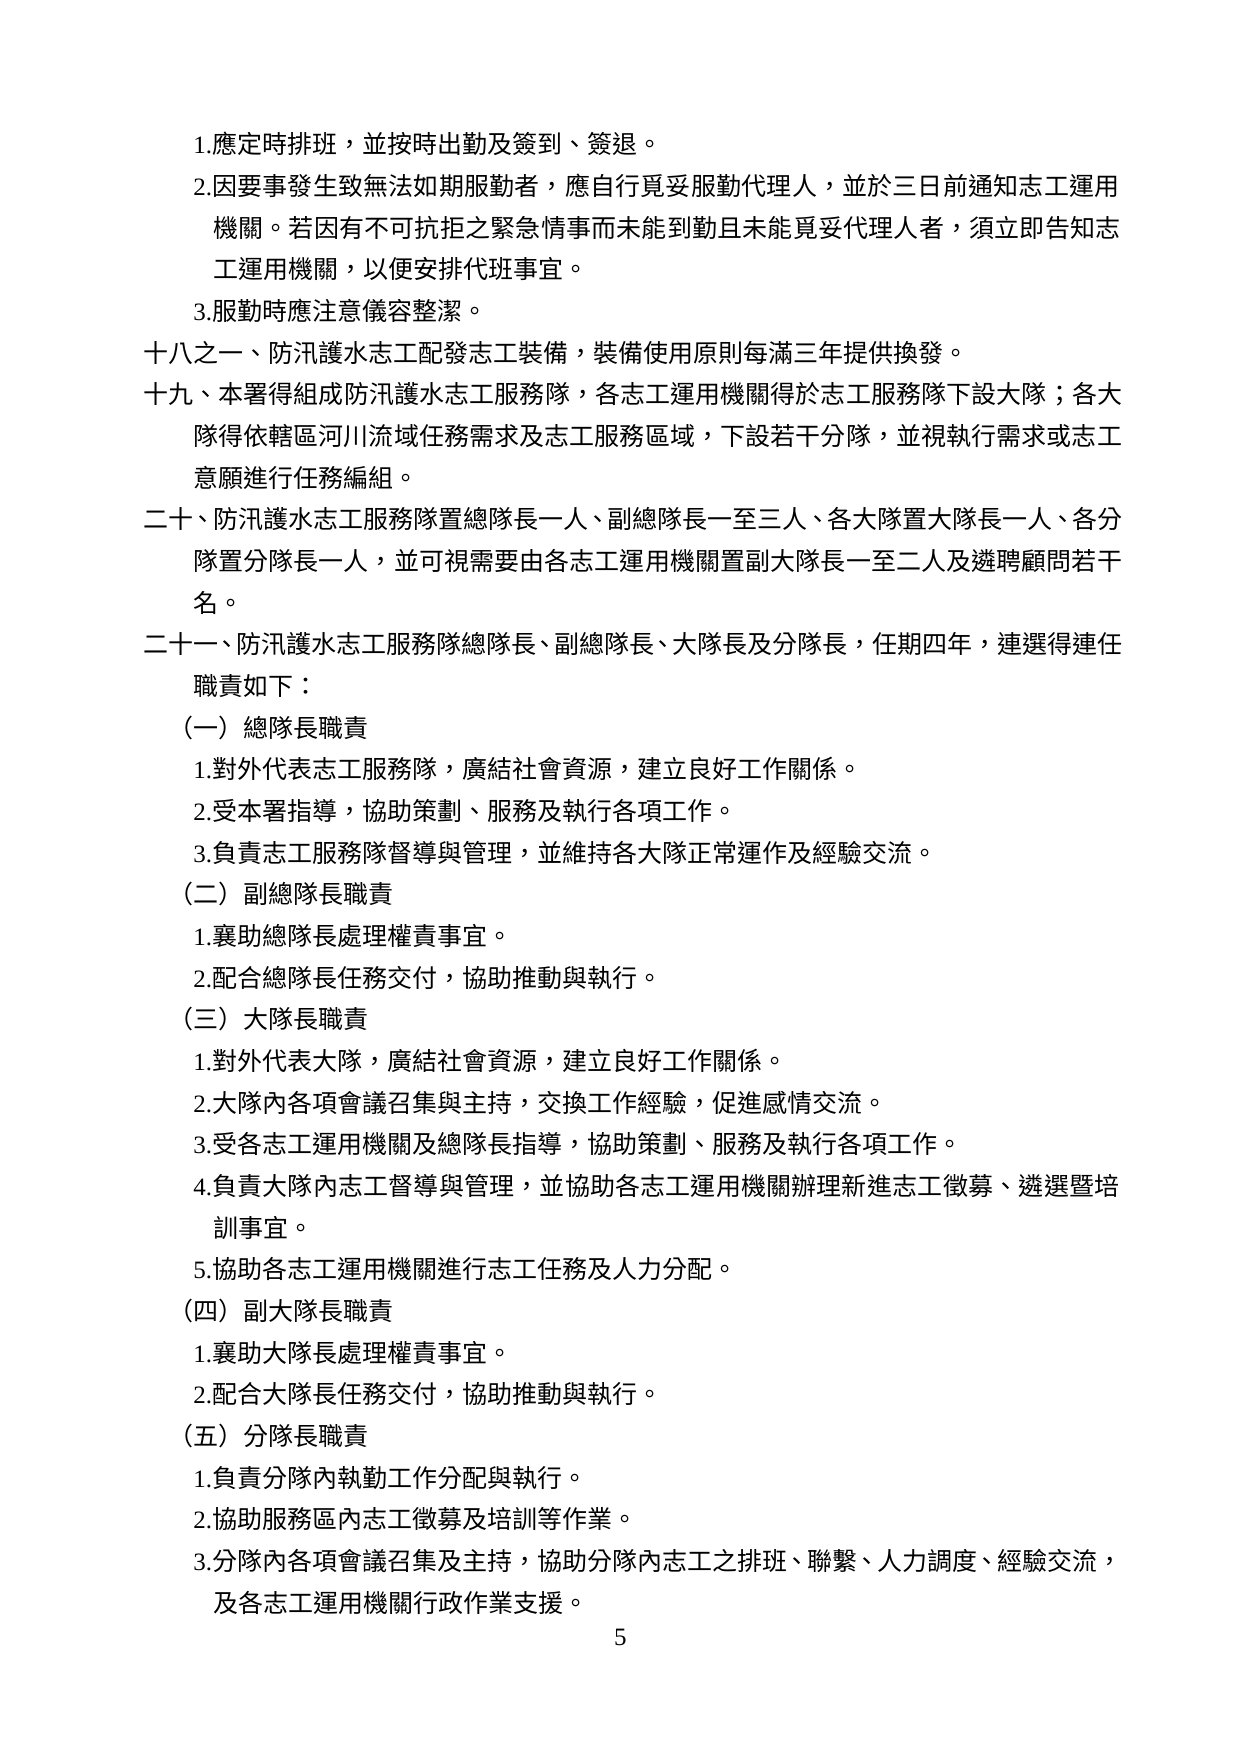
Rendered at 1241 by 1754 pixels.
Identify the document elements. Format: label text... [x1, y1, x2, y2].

text 1.對外代表大隊，廣結社會資源，建立良好工作關係。 [193, 1037, 1122, 1079]
text 十八之一、防汛護水志工配發志工裝備，裝備使用原則每滿三年提供換發。 [143, 329, 1122, 371]
text 二十一、防汛護水志工服務隊總隊長、副總隊長、大隊長及分隊長，任期四年，連選得連任，職責如下： [143, 621, 1122, 704]
text 1.襄助大隊長處理權責事宜。 [193, 1329, 1122, 1371]
text 2.大隊內各項會議召集與主持，交換工作經驗，促進感情交流。 [193, 1079, 1122, 1121]
text 1.襄助總隊長處理權責事宜。 [193, 912, 1122, 954]
text 2.配合大隊長任務交付，協助推動與執行。 [193, 1371, 1122, 1412]
text 5.協助各志工運用機關進行志工任務及人力分配。 [193, 1246, 1122, 1287]
text 3.服勤時應注意儀容整潔。 [193, 287, 1122, 329]
text 2.受本署指導，協助策劃、服務及執行各項工作。 [193, 787, 1122, 829]
text （四）副大隊長職責 [168, 1287, 1122, 1329]
text 3.受各志工運用機關及總隊長指導，協助策劃、服務及執行各項工作。 [193, 1121, 1122, 1162]
text （二）副總隊長職責 [168, 871, 1122, 912]
text 1.對外代表志工服務隊，廣結社會資源，建立良好工作關係。 [193, 746, 1122, 787]
text 1.負責分隊內執勤工作分配與執行。 [193, 1454, 1122, 1496]
text 2.協助服務區內志工徵募及培訓等作業。 [193, 1496, 1122, 1537]
text 3.分隊內各項會議召集及主持，協助分隊內志工之排班、聯繫、人力調度、經驗交流，及各志工運用機關行政作業支援。 [193, 1537, 1122, 1621]
text （一）總隊長職責 [168, 704, 1122, 746]
text 1.應定時排班，並按時出勤及簽到、簽退。 [193, 121, 1122, 162]
text （五）分隊長職責 [168, 1412, 1122, 1454]
text 2.因要事發生致無法如期服勤者，應自行覓妥服勤代理人，並於三日前通知志工運用機關。若因有不可抗拒之緊急情事而未能到勤且未能覓妥代理人者，須立即告知志工運用機關，以便安排代班事宜。 [193, 162, 1122, 287]
text 十九、本署得組成防汛護水志工服務隊，各志工運用機關得於志工服務隊下設大隊；各大隊得依轄區河川流域任務需求及志工服務區域，下設若干分隊，並視執行需求或志工意願進行任務編組。 [143, 371, 1122, 496]
text 二十、防汛護水志工服務隊置總隊長一人、副總隊長一至三人、各大隊置大隊長一人、各分隊置分隊長一人，並可視需要由各志工運用機關置副大隊長一至二人及遴聘顧問若干名。 [143, 496, 1122, 621]
text 2.配合總隊長任務交付，協助推動與執行。 [193, 954, 1122, 996]
text 4.負責大隊內志工督導與管理，並協助各志工運用機關辦理新進志工徵募、遴選暨培訓事宜。 [193, 1162, 1122, 1246]
text （三）大隊長職責 [168, 996, 1122, 1037]
text 3.負責志工服務隊督導與管理，並維持各大隊正常運作及經驗交流。 [193, 829, 1122, 871]
